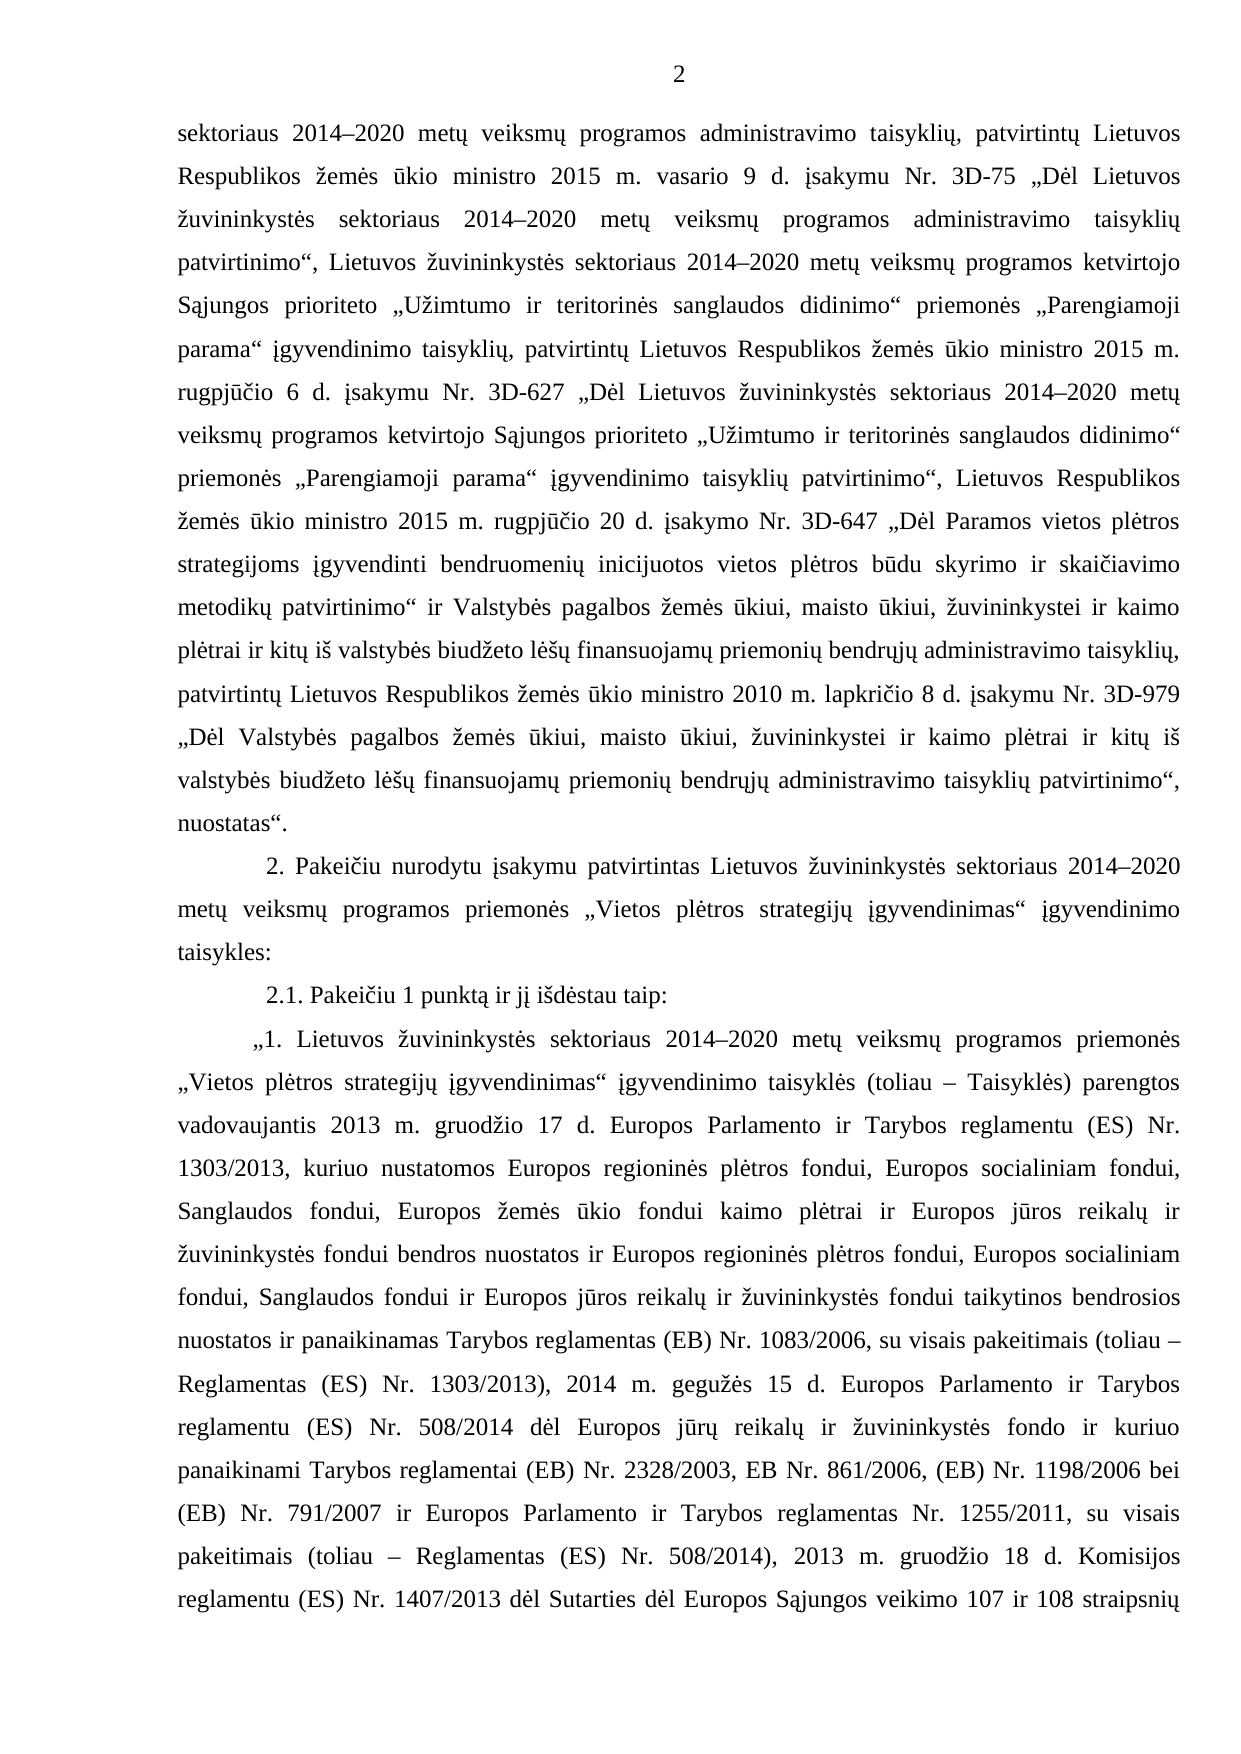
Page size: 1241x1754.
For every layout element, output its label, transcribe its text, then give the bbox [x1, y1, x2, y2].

text „1. Lietuvos žuvininkystės sektoriaus 2014–2020 metų veiksmų programos priemonės „Vietos plėtros strategijų įgyvendinimas“ įgyvendinimo taisyklės (toliau – Taisyklės) parengtos vadovaujantis 2013 m. gruodžio 17 d. Europos Parlamento ir Tarybos reglamentu (ES) Nr. 1303/2013, kuriuo nustatomos Europos regioninės plėtros fondui, Europos socialiniam fondui, Sanglaudos fondui, Europos žemės ūkio fondui kaimo plėtrai ir Europos jūros reikalų ir žuvininkystės fondui bendros nuostatos ir Europos regioninės plėtros fondui, Europos socialiniam fondui, Sanglaudos fondui ir Europos jūros reikalų ir žuvininkystės fondui taikytinos bendrosios nuostatos ir panaikinamas Tarybos reglamentas (EB) Nr. 1083/2006, su visais pakeitimais (toliau – Reglamentas (ES) Nr. 1303/2013), 2014 m. gegužės 15 d. Europos Parlamento ir Tarybos reglamentu (ES) Nr. 508/2014 dėl Europos jūrų reikalų ir žuvininkystės fondo ir kuriuo panaikinami Tarybos reglamentai (EB) Nr. 2328/2003, EB Nr. 861/2006, (EB) Nr. 1198/2006 bei (EB) Nr. 791/2007 ir Europos Parlamento ir Tarybos reglamentas Nr. 1255/2011, su visais pakeitimais (toliau – Reglamentas (ES) Nr. 508/2014), 2013 m. gruodžio 18 d. Komisijos reglamentu (ES) Nr. 1407/2013 dėl Sutarties dėl Europos Sąjungos veikimo 107 ir 108 straipsnių [177, 1024, 1181, 1613]
text 2. Pakeičiu nurodytu įsakymu patvirtintas Lietuvos žuvininkystės sektoriaus 2014–2020 metų veiksmų programos priemonės „Vietos plėtros strategijų įgyvendinimas“ įgyvendinimo taisykles: [177, 851, 1181, 966]
text 2.1. Pakeičiu 1 punktą ir jį išdėstau taip: [266, 981, 1181, 1009]
text sektoriaus 2014–2020 metų veiksmų programos administravimo taisyklių, patvirtintų Lietuvos Respublikos žemės ūkio ministro 2015 m. vasario 9 d. įsakymu Nr. 3D-75 „Dėl Lietuvos žuvininkystės sektoriaus 2014–2020 metų veiksmų programos administravimo taisyklių patvirtinimo“, Lietuvos žuvininkystės sektoriaus 2014–2020 metų veiksmų programos ketvirtojo Sąjungos prioriteto „Užimtumo ir teritorinės sanglaudos didinimo“ priemonės „Parengiamoji parama“ įgyvendinimo taisyklių, patvirtintų Lietuvos Respublikos žemės ūkio ministro 2015 m. rugpjūčio 6 d. įsakymu Nr. 3D-627 „Dėl Lietuvos žuvininkystės sektoriaus 2014–2020 metų veiksmų programos ketvirtojo Sąjungos prioriteto „Užimtumo ir teritorinės sanglaudos didinimo“ priemonės „Parengiamoji parama“ įgyvendinimo taisyklių patvirtinimo“, Lietuvos Respublikos žemės ūkio ministro 2015 m. rugpjūčio 20 d. įsakymo Nr. 3D-647 „Dėl Paramos vietos plėtros strategijoms įgyvendinti bendruomenių inicijuotos vietos plėtros būdu skyrimo ir skaičiavimo metodikų patvirtinimo“ ir Valstybės pagalbos žemės ūkiui, maisto ūkiui, žuvininkystei ir kaimo plėtrai ir kitų iš valstybės biudžeto lėšų finansuojamų priemonių bendrųjų administravimo taisyklių, patvirtintų Lietuvos Respublikos žemės ūkio ministro 2010 m. lapkričio 8 d. įsakymu Nr. 3D-979 „Dėl Valstybės pagalbos žemės ūkiui, maisto ūkiui, žuvininkystei ir kaimo plėtrai ir kitų iš valstybės biudžeto lėšų finansuojamų priemonių bendrųjų administravimo taisyklių patvirtinimo“, nuostatas“. [177, 118, 1181, 837]
